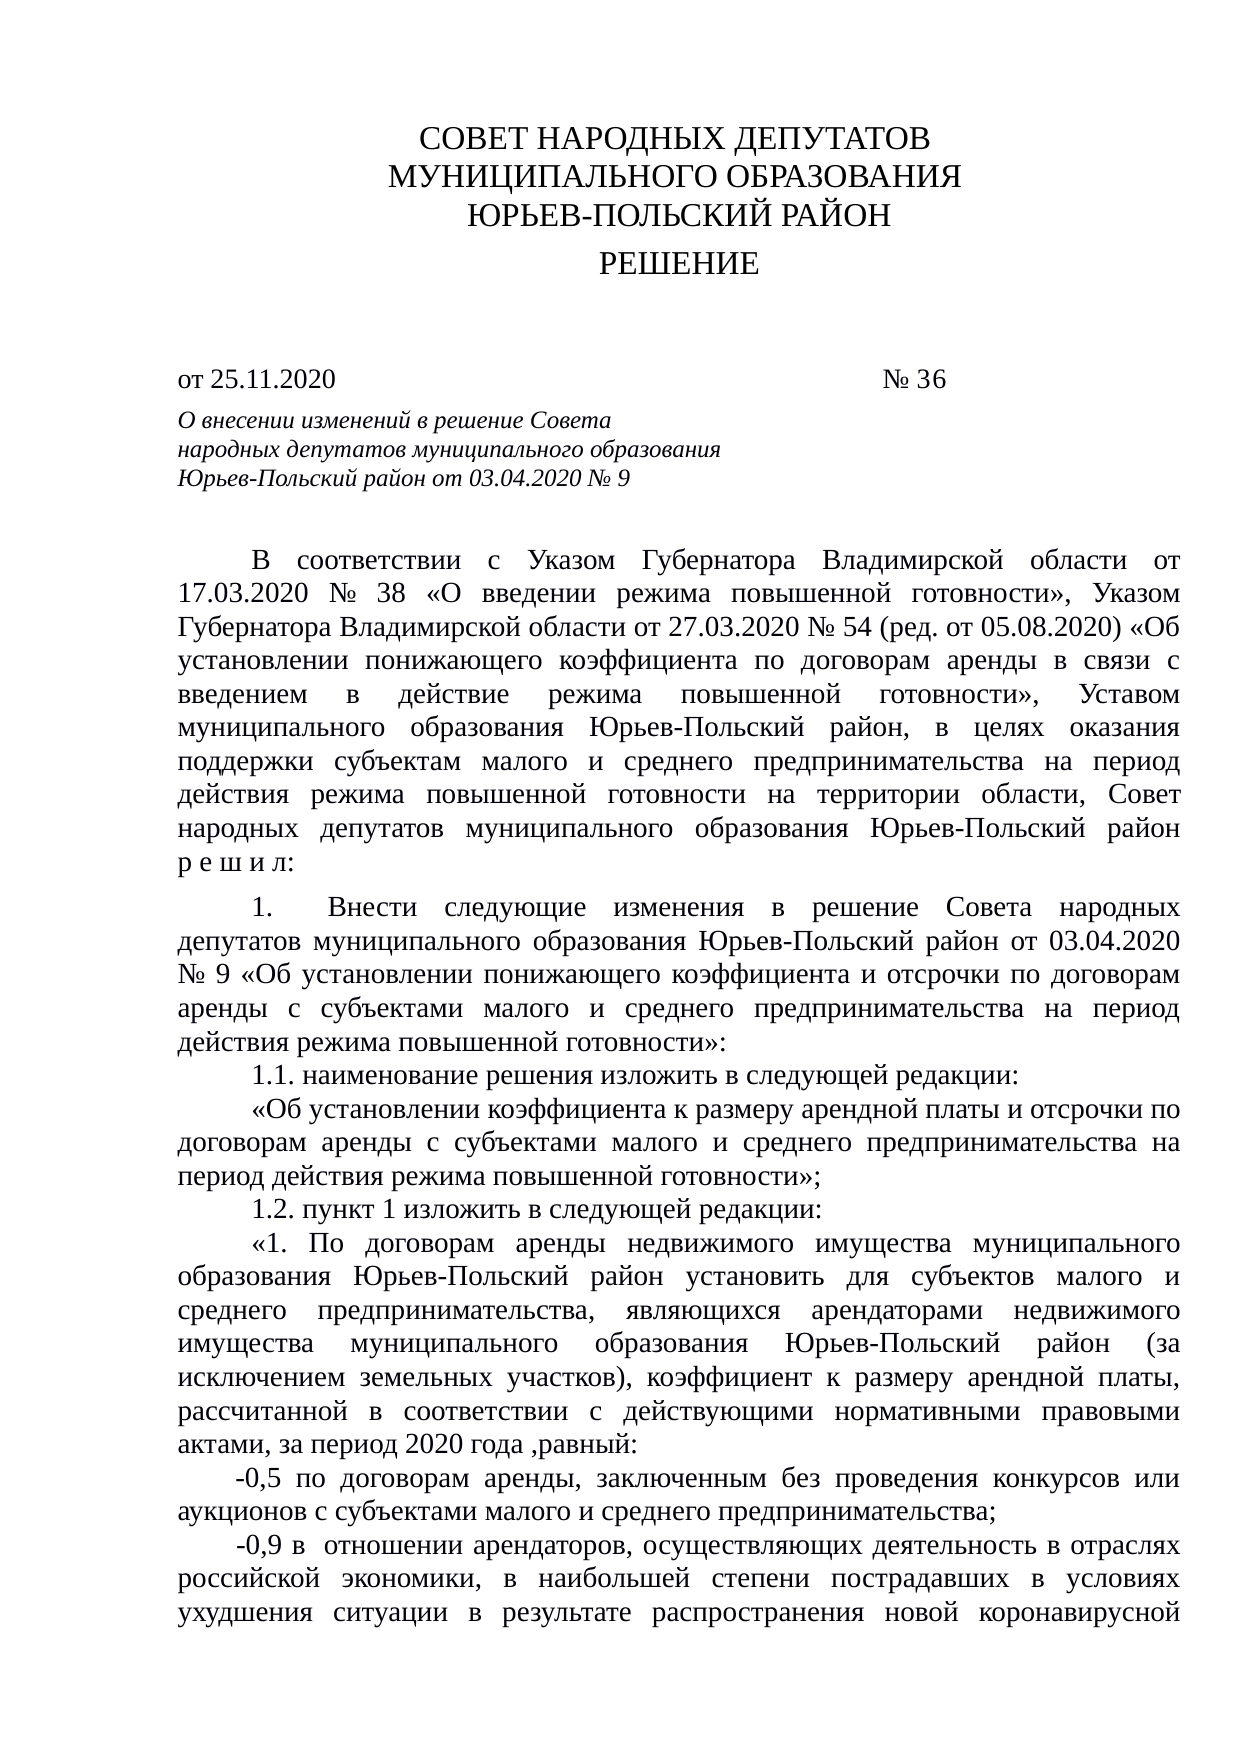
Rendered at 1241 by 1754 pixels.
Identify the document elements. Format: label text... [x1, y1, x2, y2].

text ЮРЬЕВ-ПОЛЬСКИЙ РАЙОН [177, 195, 1181, 233]
text РЕШЕНИЕ [177, 243, 1181, 282]
text от 25.11.2020 № 36 [177, 362, 1181, 395]
text -0,9 в отношении арендаторов, осуществляющих деятельность в отраслях российской экономики, в наибольшей степени пострадавших в условиях ухудшения ситуации в результате распространения новой коронавирусной [177, 1527, 1181, 1627]
text В соответствии с Указом Губернатора Владимирской области от 17.03.2020 № 38 «О введении режима повышенной готовности», Указом Губернатора Владимирской области от 27.03.2020 № 54 (ред. от 05.08.2020) «Об установлении понижающего коэффициента по договорам аренды в связи с введением в действие режима повышенной готовности», Уставом муниципального образования Юрьев-Польский район, в целях оказания поддержки субъектам малого и среднего предпринимательства на период действия режима повышенной готовности на территории области, Совет народных депутатов муниципального образования Юрьев-Польский район р е ш и л: [177, 542, 1181, 877]
text 1.1. наименование решения изложить в следующей редакции: [177, 1057, 1181, 1091]
text 1.2. пункт 1 изложить в следующей редакции: [177, 1191, 1181, 1225]
list Внести следующие изменения в решение Совета народных депутатов муниципального образования Юрьев-Польский район от 03.04.2020 № 9 «Об установлении понижающего коэффициента и отсрочки по договорам аренды с субъектами малого и среднего предпринимательства на период действия режима повышенной готовности»: [177, 889, 1181, 1057]
text «1. По договорам аренды недвижимого имущества муниципального образования Юрьев-Польский район установить для субъектов малого и среднего предпринимательства, являющихся арендаторами недвижимого имущества муниципального образования Юрьев-Польский район (за исключением земельных участков), коэффициент к размеру арендной платы, рассчитанной в соответствии с действующими нормативными правовыми актами, за период 2020 года ,равный: [177, 1225, 1181, 1460]
text О внесении изменений в решение Совета народных депутатов муниципального образования Юрьев-Польский район от 03.04.2020 № 9 [177, 405, 1181, 492]
text МУНИЦИПАЛЬНОГО ОБРАЗОВАНИЯ [177, 156, 1181, 195]
text СОВЕТ НАРОДНЫХ ДЕПУТАТОВ [177, 118, 1181, 156]
text -0,5 по договорам аренды, заключенным без проведения конкурсов или аукционов с субъектами малого и среднего предпринимательства; [177, 1460, 1181, 1527]
text «Об установлении коэффициента к размеру арендной платы и отсрочки по договорам аренды с субъектами малого и среднего предпринимательства на период действия режима повышенной готовности»; [177, 1091, 1181, 1191]
